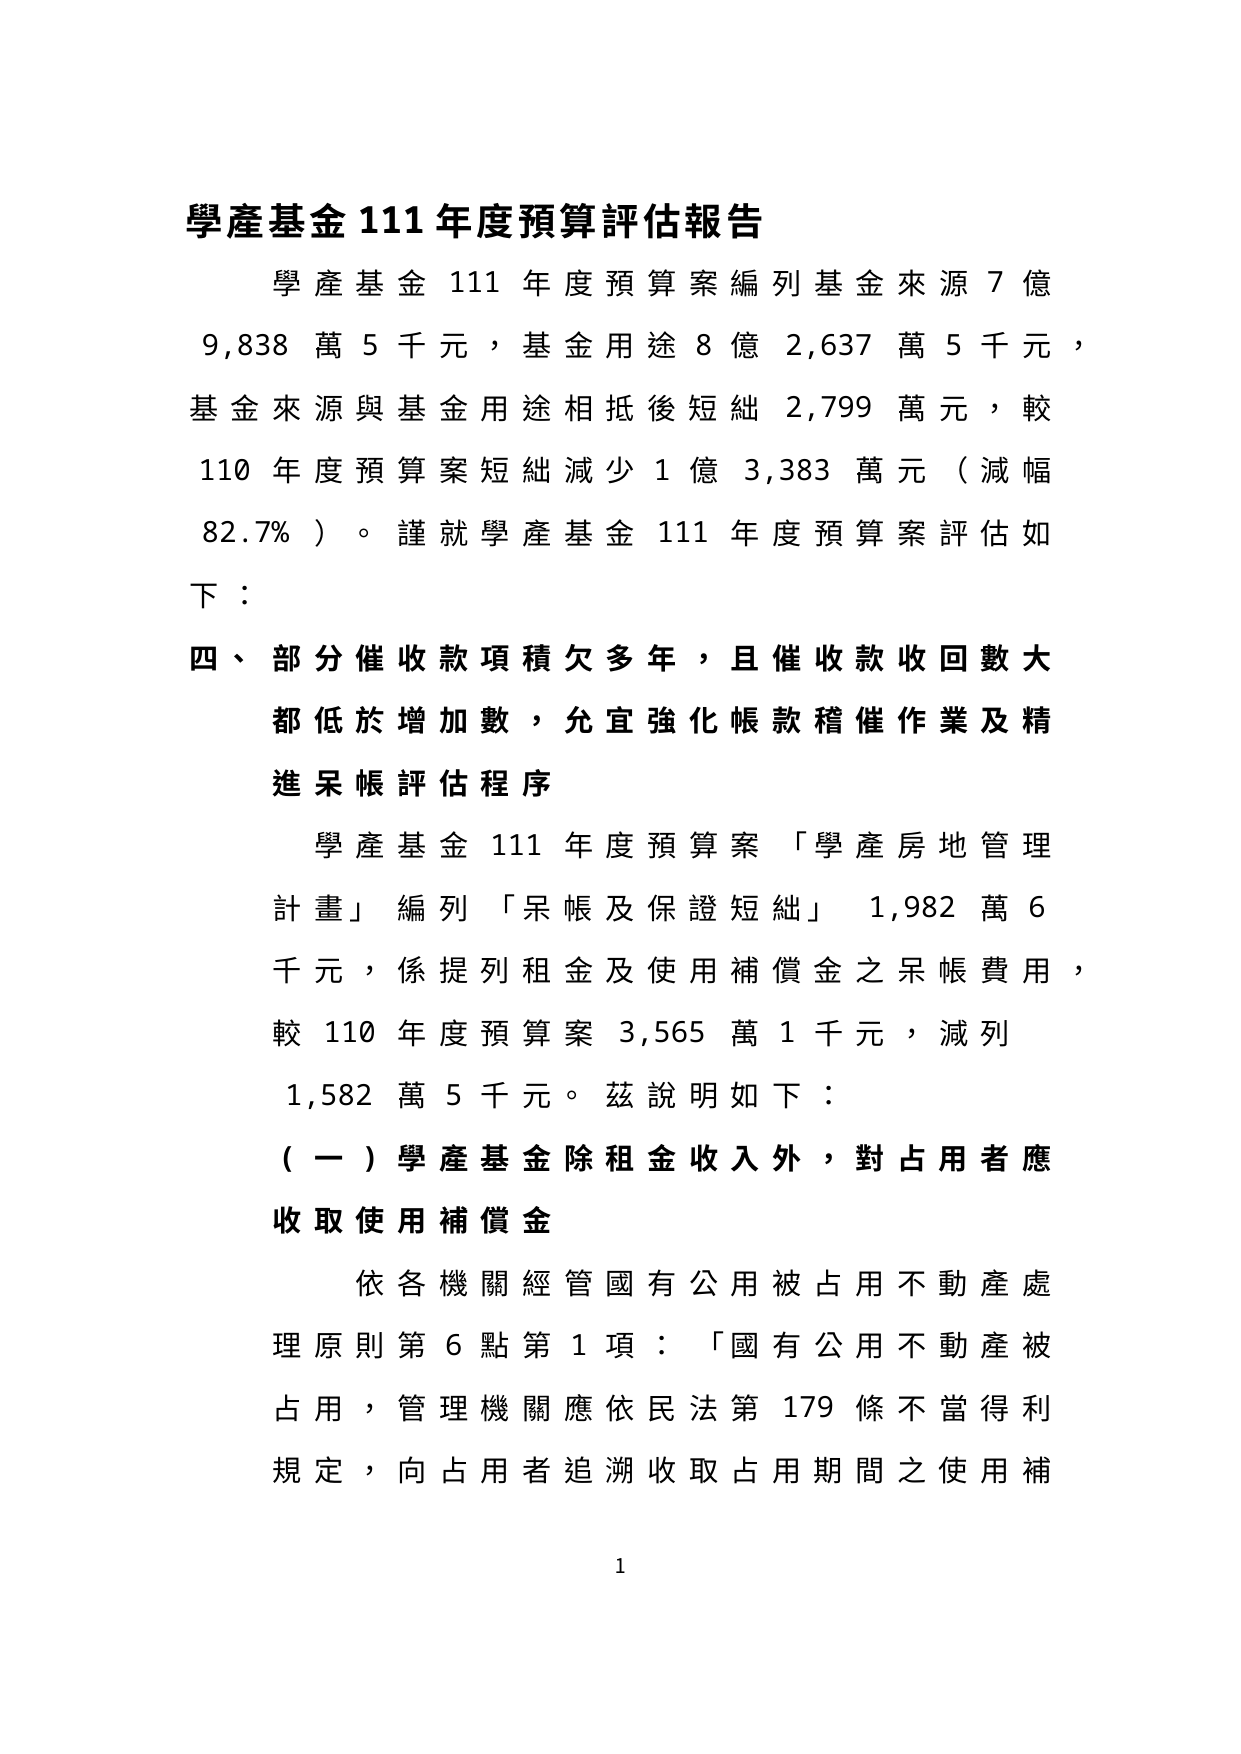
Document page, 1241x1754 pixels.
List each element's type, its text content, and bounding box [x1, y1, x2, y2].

text 四、部分催收款項積欠多年，且催收款收回數大都低於增加數，允宜強化帳款稽催作業及精進呆帳評估程序 [183, 615, 1058, 802]
text 依各機關經管國有公用被占用不動產處理原則第6點第1項：「國有公用不動產被占用，管理機關應依民法第179條不當得利規定，向占用者追溯收取占用期間之使用補 [261, 1240, 1058, 1490]
text 學產基金111年度預算評估報告 [183, 177, 1058, 240]
text 學產基金111年度預算案「學產房地管理計畫」編列「呆帳及保證短絀」1,982萬6千元，係提列租金及使用補償金之呆帳費用，較110年度預算案3,565萬1千元，減列1,582萬5千元。茲說明如下： [235, 802, 1058, 1115]
text 學產基金111年度預算案編列基金來源7億9,838萬5千元，基金用途8億2,637萬5千元，基金來源與基金用途相抵後短絀2,799萬元，較110年度預算案短絀減少1億3,383萬元（減幅82.7%）。謹就學產基金111年度預算案評估如下： [183, 240, 1058, 615]
text (一)學產基金除租金收入外，對占用者應收取使用補償金 [235, 1115, 1058, 1240]
